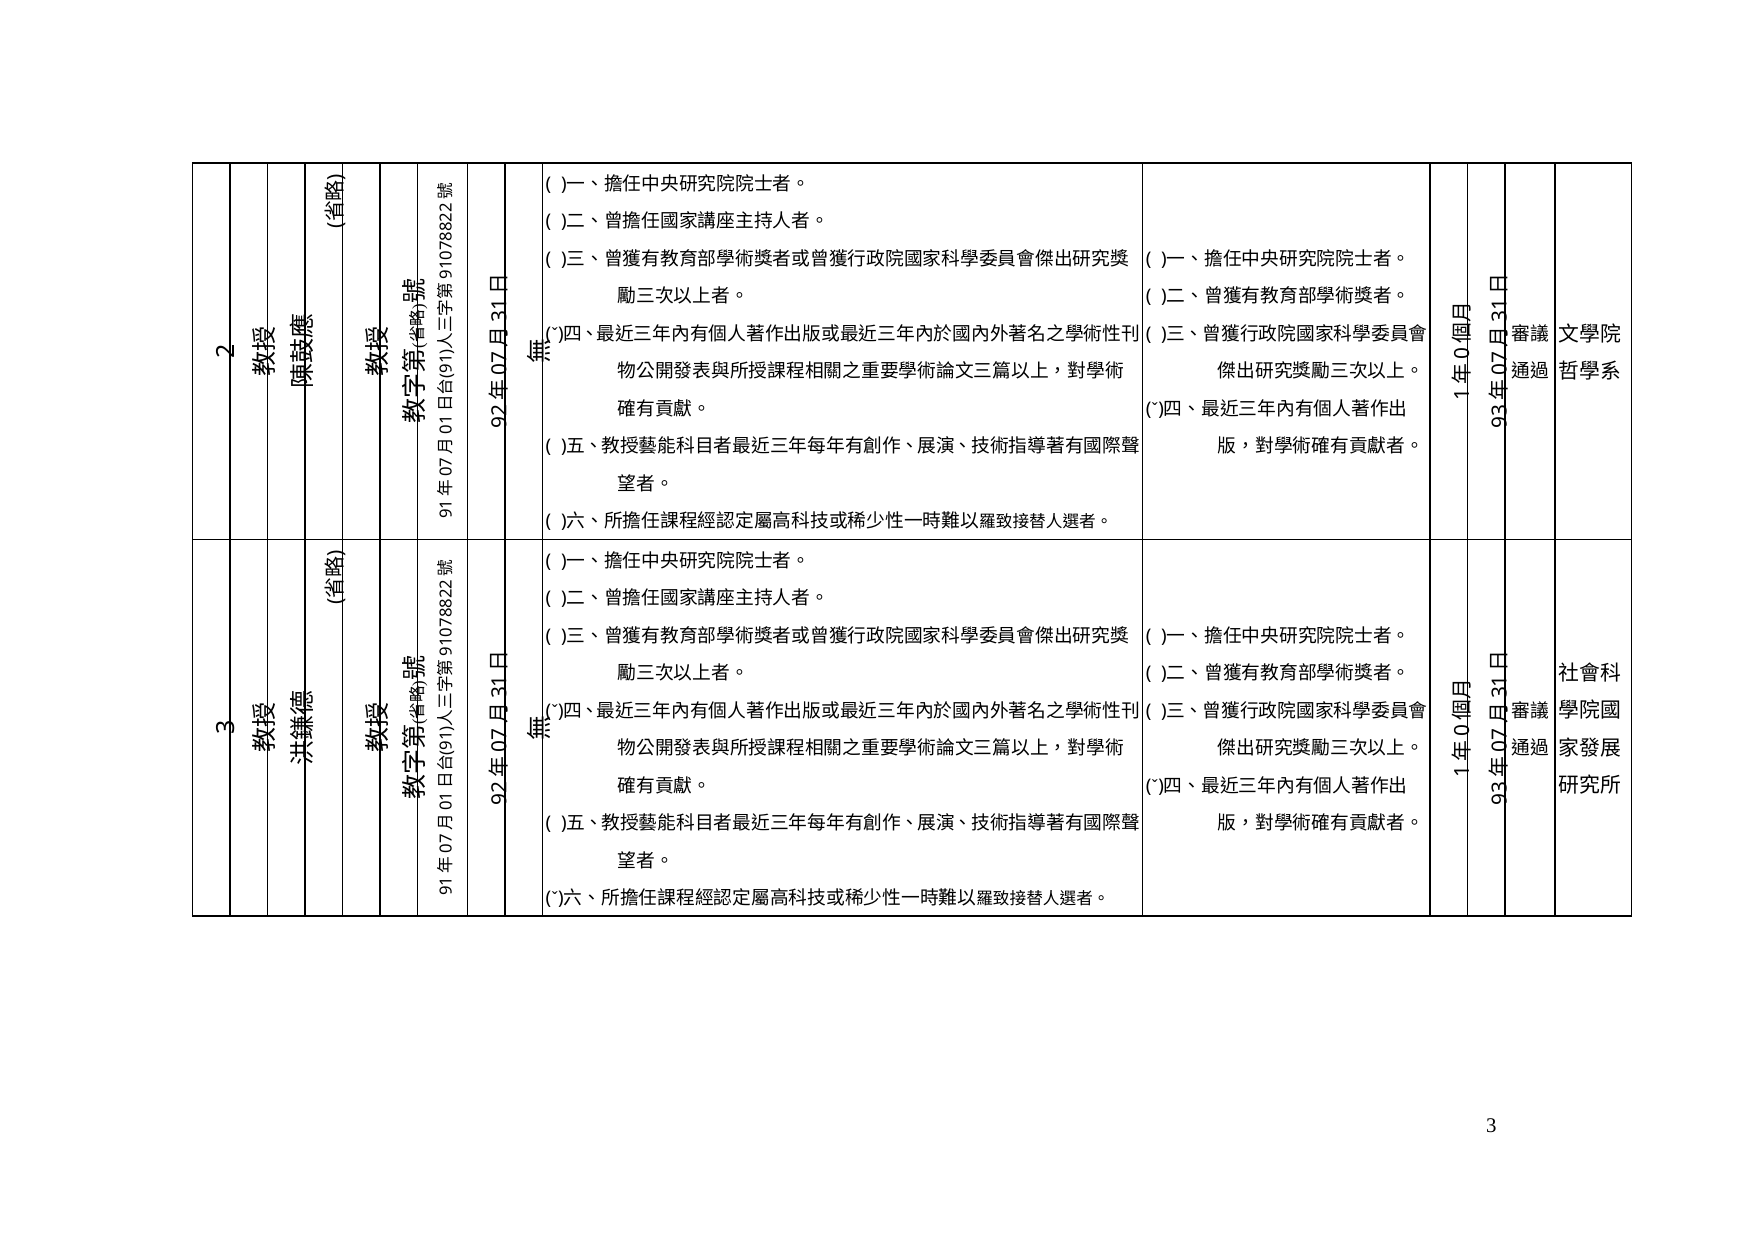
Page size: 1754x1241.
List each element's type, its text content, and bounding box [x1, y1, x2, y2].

table_cell 1年0個月 [1431, 164, 1467, 538]
table_cell 教授 [343, 164, 379, 538]
table_cell 92年07月31日 [468, 164, 504, 538]
table_cell 無 [506, 540, 542, 915]
table_cell 93年07月31日 [1468, 540, 1504, 915]
table_cell 教字第(省略)號 [381, 540, 417, 915]
table_cell ( )一、擔任中央研究院院士者。 ( )二、曾擔任國家講座主持人者。 ( )三、曾獲有教育部學術獎者或曾獲行政院國家科學委員會傑出研究獎勵三次以上者。 (ˇ)四、最近三年內有個人著作出版或最近三年內於國內外著名之學術性刊物公開發表與所授課程相關之重要學術論文三篇以上，對學術確有貢獻。 ( )五、教授藝能科目者最近三年每年有創作、展演、技術指導著有國際聲望者。 ( )六、所擔任課程經認定屬高科技或稀少性一時難以羅致接替人選者。 [543, 164, 1142, 538]
table_cell 社會科學院國家發展研究所 [1556, 540, 1631, 915]
table_cell 91年07月01日台(91)人三字第91078822號 [418, 540, 467, 915]
table_cell 93年07月31日 [1468, 164, 1504, 538]
table_cell ( )一、擔任中央研究院院士者。 ( )二、曾擔任國家講座主持人者。 ( )三、曾獲有教育部學術獎者或曾獲行政院國家科學委員會傑出研究獎勵三次以上者。 (ˇ)四、最近三年內有個人著作出版或最近三年內於國內外著名之學術性刊物公開發表與所授課程相關之重要學術論文三篇以上，對學術確有貢獻。 ( )五、教授藝能科目者最近三年每年有創作、展演、技術指導著有國際聲望者。 (ˇ)六、所擔任課程經認定屬高科技或稀少性一時難以羅致接替人選者。 [543, 540, 1142, 915]
table_cell (省略) [306, 164, 342, 538]
table_cell 91年07月01日台(91)人三字第91078822號 [418, 164, 467, 538]
table_cell 教授 [231, 540, 267, 915]
table_cell ( )一、擔任中央研究院院士者。 ( )二、曾獲有教育部學術獎者。 ( )三、曾獲行政院國家科學委員會傑出研究獎勵三次以上。 (ˇ)四、最近三年內有個人著作出版，對學術確有貢獻者。 [1143, 164, 1429, 538]
table_cell 陳鼓應 [268, 164, 304, 538]
table_cell 審議通過 [1506, 164, 1554, 538]
table_cell 文學院哲學系 [1556, 164, 1631, 538]
table_cell ( )一、擔任中央研究院院士者。 ( )二、曾獲有教育部學術獎者。 ( )三、曾獲行政院國家科學委員會傑出研究獎勵三次以上。 (ˇ)四、最近三年內有個人著作出版，對學術確有貢獻者。 [1143, 540, 1429, 915]
table_cell 教授 [231, 164, 267, 538]
table_cell 1年0個月 [1431, 540, 1467, 915]
table_cell (省略) [306, 540, 342, 915]
table_cell 無 [506, 164, 542, 538]
table_cell 教字第(省略)號 [381, 164, 417, 538]
table_cell 教授 [343, 540, 379, 915]
table_cell 審議通過 [1506, 540, 1554, 915]
table_cell 92年07月31日 [468, 540, 504, 915]
table_cell 2 [193, 164, 229, 538]
table_cell 洪鎌德 [268, 540, 304, 915]
table_cell 3 [193, 540, 229, 915]
